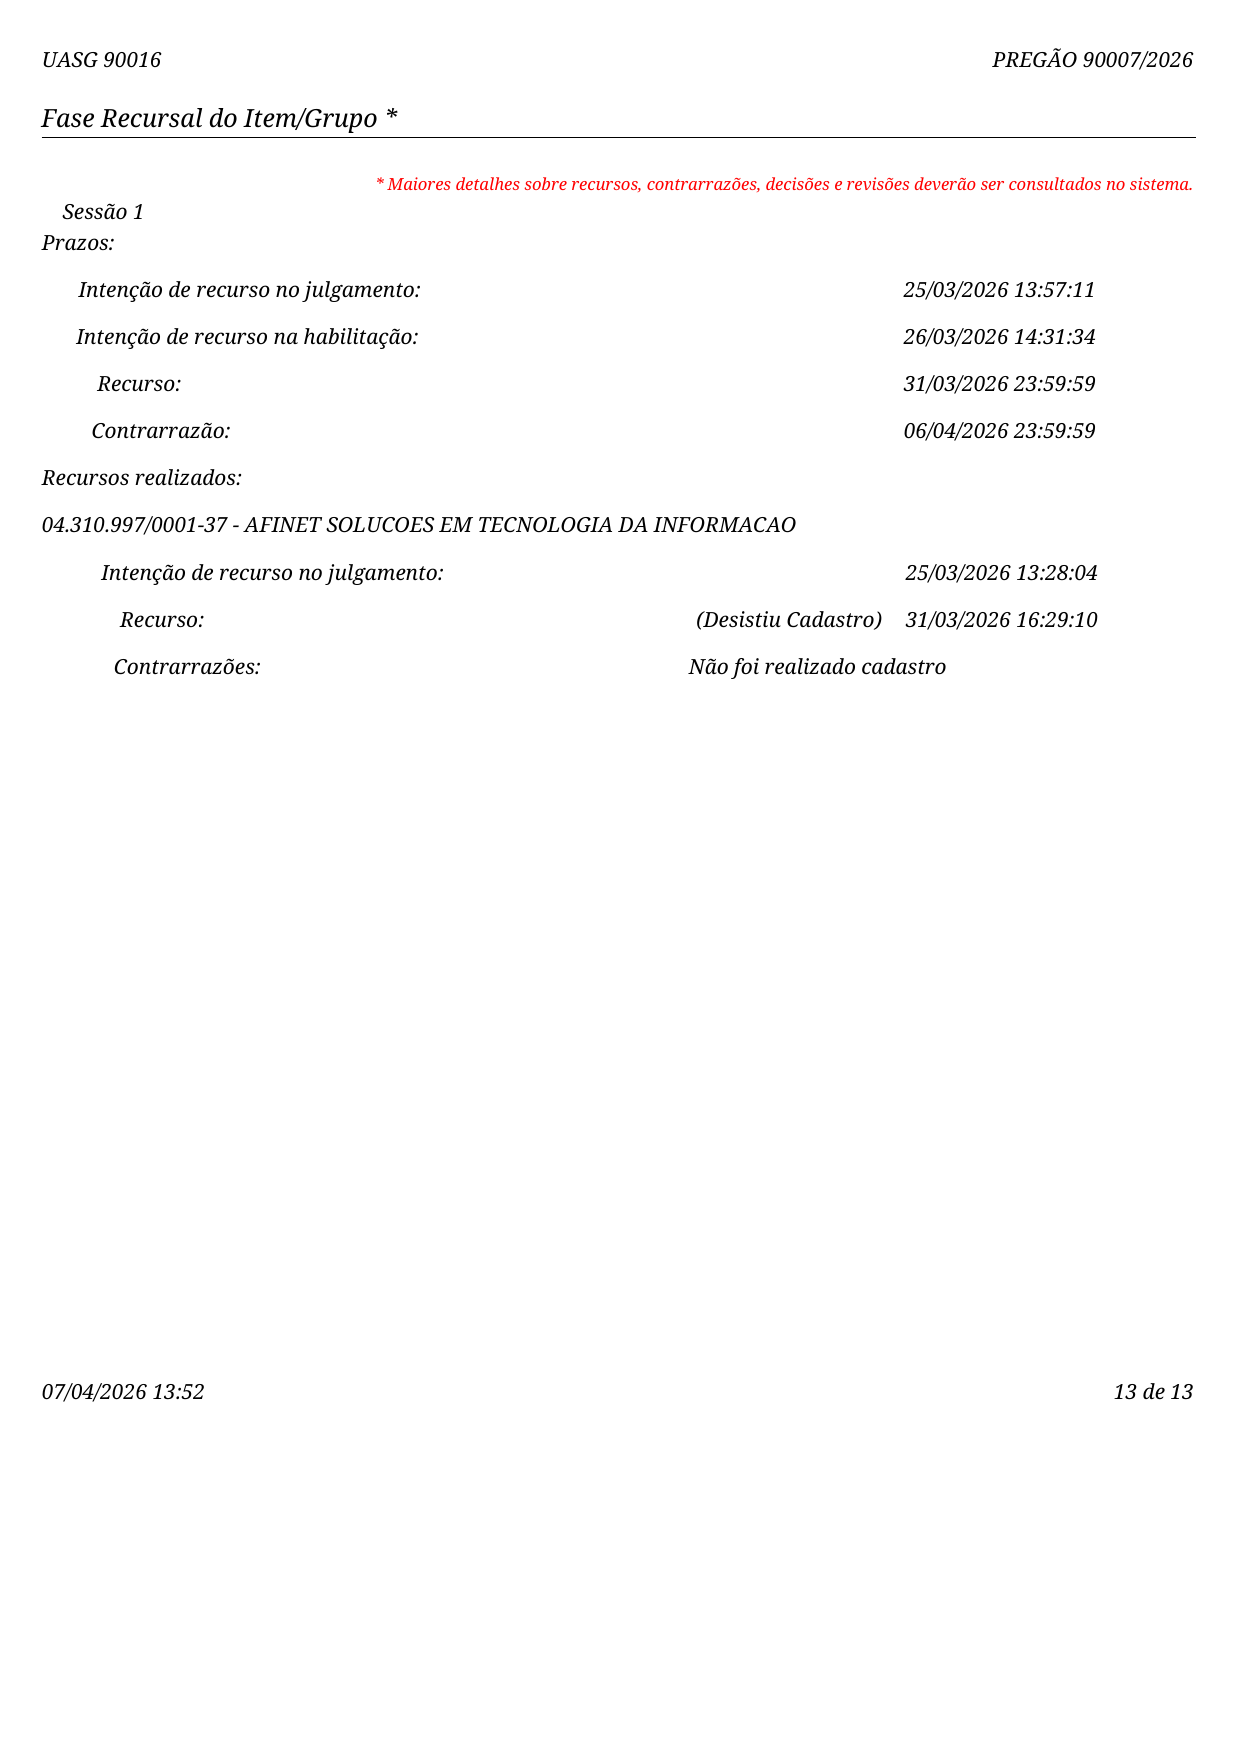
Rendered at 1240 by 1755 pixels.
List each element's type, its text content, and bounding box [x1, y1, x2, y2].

text 04.310.997/0001-37 - AFINET SOLUCOES EM TECNOLOGIA DA INFORMACAO [42, 511, 1196, 539]
text Contrarrazões: Não foi realizado cadastro [42, 652, 1196, 680]
text Intenção de recurso na habilitação: 26/03/2026 14:31:34 [42, 322, 1196, 351]
text Recursos realizados: [42, 463, 1196, 492]
text Intenção de recurso no julgamento: 25/03/2026 13:28:04 [42, 558, 1196, 586]
text Recurso: 31/03/2026 23:59:59 [42, 369, 1196, 398]
subtitle Fase Recursal do Item/Grupo * [41, 101, 1196, 135]
text Prazos: [42, 228, 1196, 256]
text * Maiores detalhes sobre recursos, contrarrazões, decisões e revisões deverão ser consultados no sistema. [42, 172, 1196, 195]
text Recurso: (Desistiu Cadastro) 31/03/2026 16:29:10 [42, 605, 1196, 633]
text Sessão 1 [62, 197, 1196, 225]
text Contrarrazão: 06/04/2026 23:59:59 [42, 416, 1196, 445]
text Intenção de recurso no julgamento: 25/03/2026 13:57:11 [42, 275, 1196, 303]
